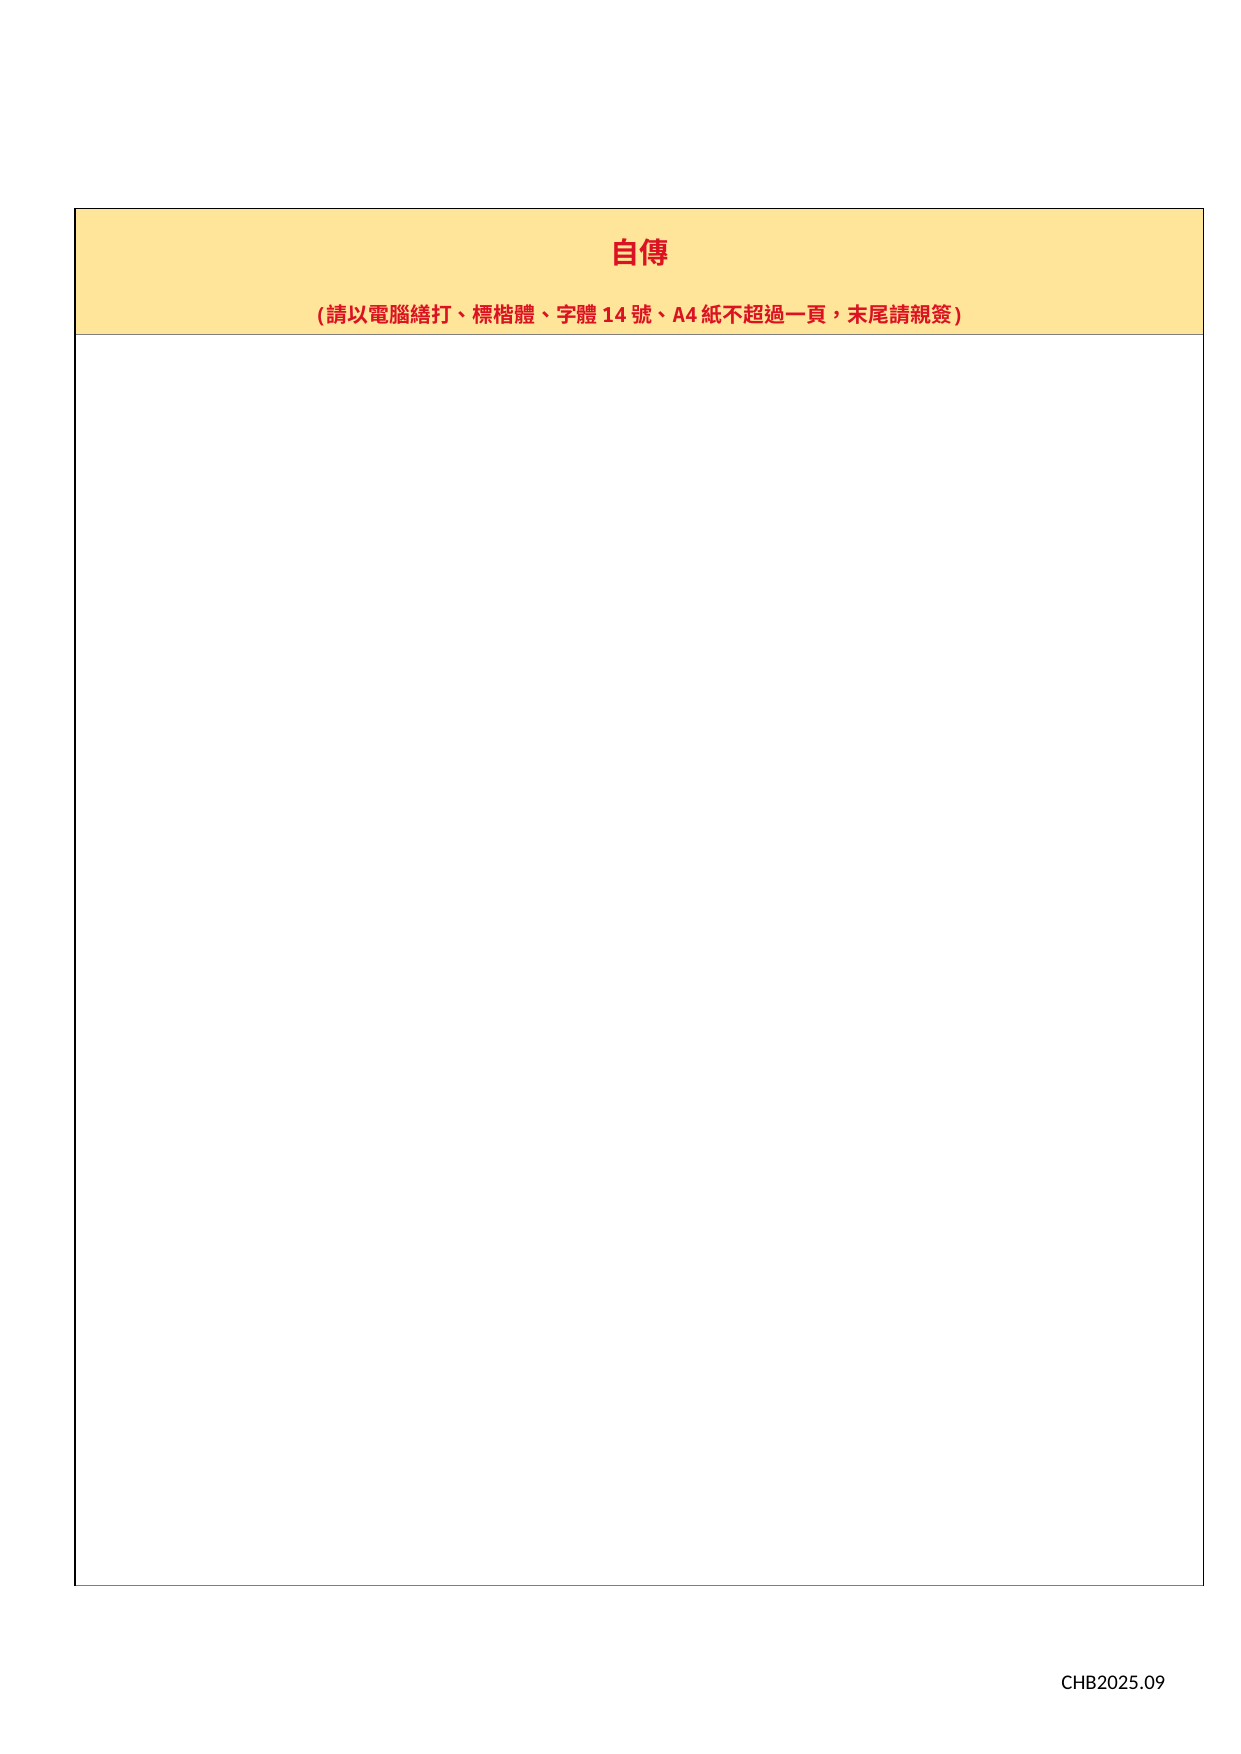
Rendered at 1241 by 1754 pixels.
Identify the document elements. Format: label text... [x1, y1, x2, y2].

table_header 自傳 (請以電腦繕打、標楷體、字體14號、A4紙不超過一頁，末尾請親簽) [76, 209, 86, 334]
table_header 自傳 (請以電腦繕打、標楷體、字體14號、A4紙不超過一頁，末尾請親簽) [1192, 209, 1203, 334]
table_cell [76, 335, 1203, 1585]
